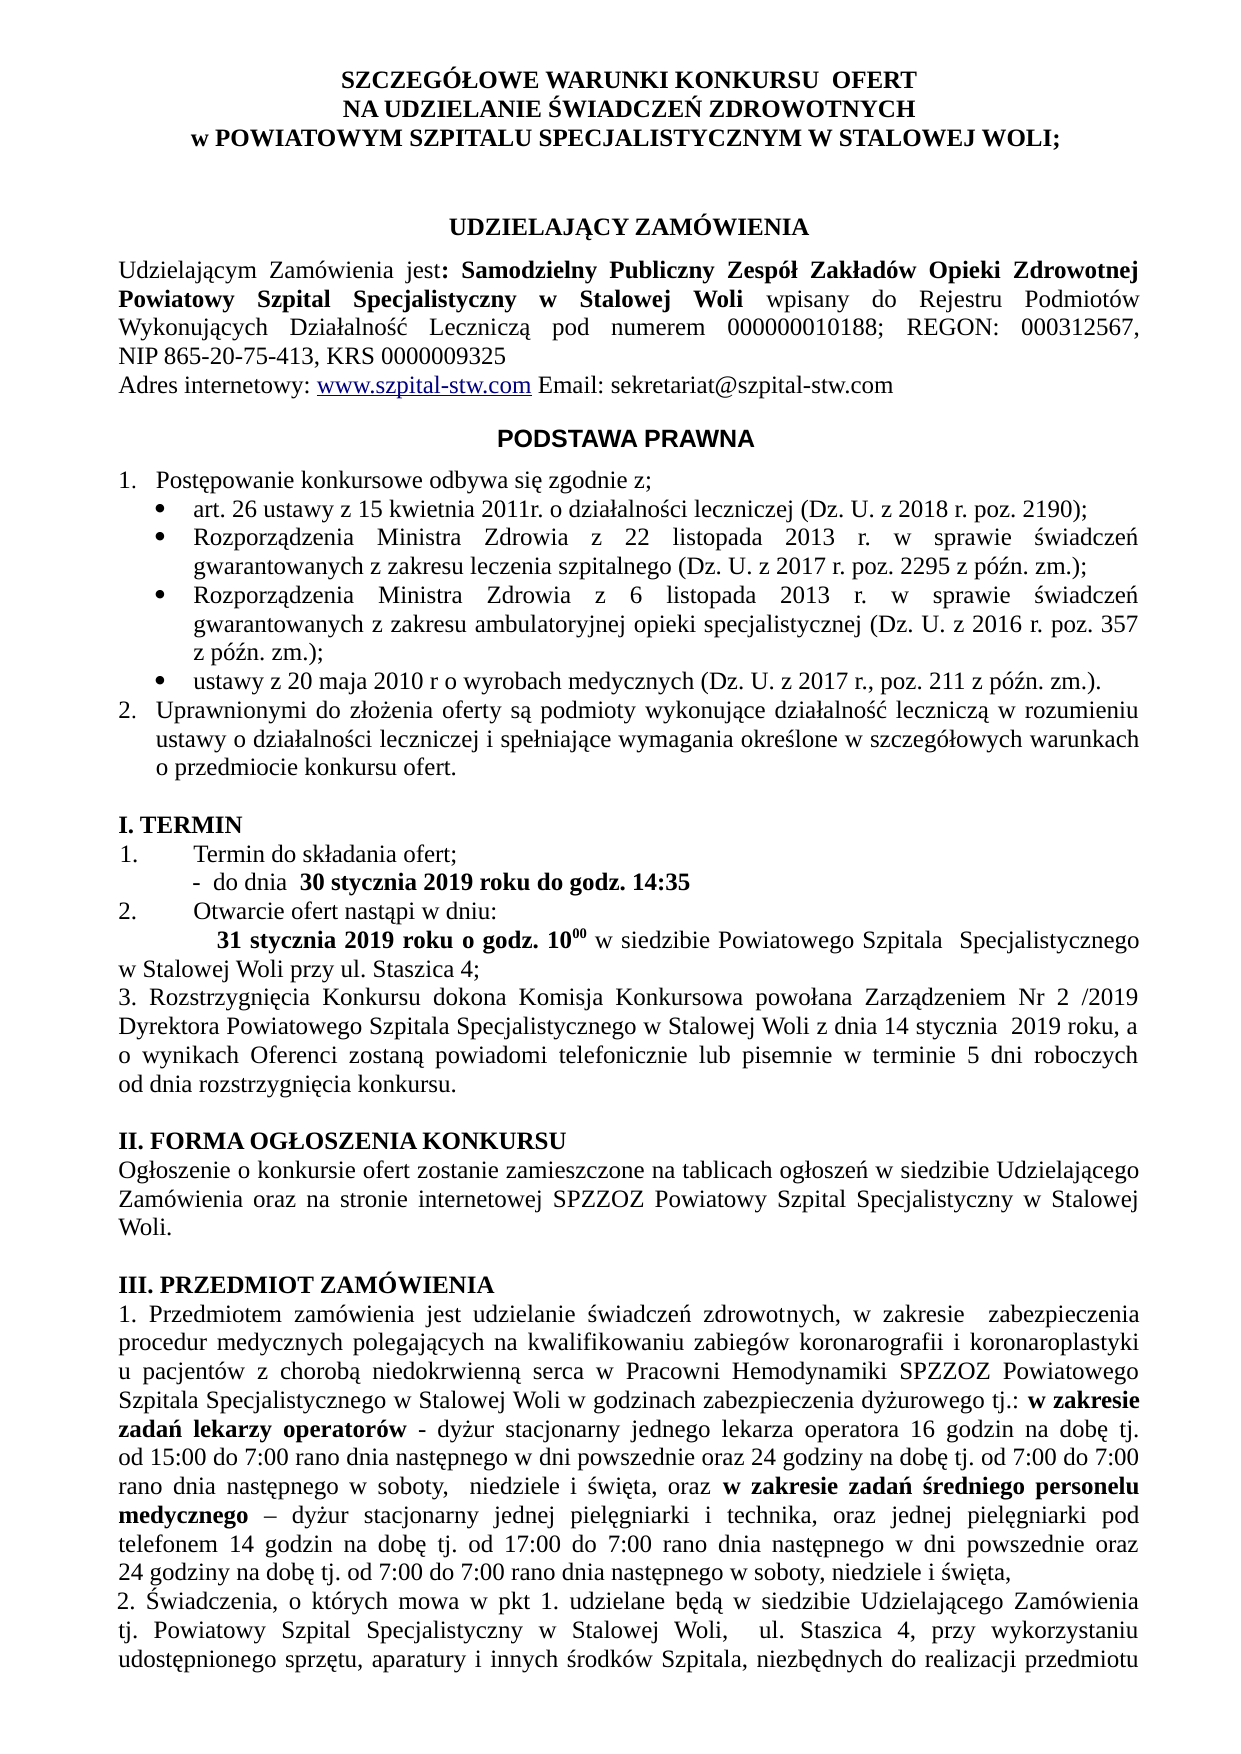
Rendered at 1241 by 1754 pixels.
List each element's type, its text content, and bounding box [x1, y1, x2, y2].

text w POWIATOWYM SZPITALU SPECJALISTYCZNYM W STALOWEJ WOLI; [118, 123, 1140, 152]
list 31 stycznia 2019 roku o godz. 1000 w siedzibie Powiatowego Szpitala Specjalistycznego w Stalowej Woli przy ul. Staszica 4; [118, 925, 1140, 982]
text Ogłoszenie o konkursie ofert zostanie zamieszczone na tablicach ogłoszeń w siedzibie Udzielającego Zamówienia oraz na stronie internetowej SPZZOZ Powiatowy Szpital Specjalistyczny w Stalowej Woli. [118, 1155, 1140, 1241]
text 1. Przedmiotem zamówienia jest udzielanie świadczeń zdrowotnych, w zakresie zabezpieczenia procedur medycznych polegających na kwalifikowaniu zabiegów koronarografii i koronaroplastyki u pacjentów z chorobą niedokrwienną serca w Pracowni Hemodynamiki SPZZOZ Powiatowego Szpitala Specjalistycznego w Stalowej Woli w godzinach zabezpieczenia dyżurowego tj.: w zakresie zadań lekarzy operatorów - dyżur stacjonarny jednego lekarza operatora 16 godzin na dobę tj. od 15:00 do 7:00 rano dnia następnego w dni powszednie oraz 24 godziny na dobę tj. od 7:00 do 7:00 rano dnia następnego w soboty, niedziele i święta, oraz w zakresie zadań średniego personelu medycznego – dyżur stacjonarny jednej pielęgniarki i technika, oraz jednej pielęgniarki pod telefonem 14 godzin na dobę tj. od 17:00 do 7:00 rano dnia następnego w dni powszednie oraz 24 godziny na dobę tj. od 7:00 do 7:00 rano dnia następnego w soboty, niedziele i święta, [118, 1299, 1140, 1586]
text 2. Świadczenia, o których mowa w pkt 1. udzielane będą w siedzibie Udzielającego Zamówienia tj. Powiatowy Szpital Specjalistyczny w Stalowej Woli, ul. Staszica 4, przy wykorzystaniu udostępnionego sprzętu, aparatury i innych środków Szpitala, niezbędnych do realizacji przedmiotu [117, 1586, 1140, 1672]
subtitle UDZIELAJĄCY ZAMÓWIENIA [118, 212, 1140, 241]
list art. 26 ustawy z 15 kwietnia 2011r. o działalności leczniczej (Dz. U. z 2018 r. poz. 2190); [156, 494, 1140, 522]
text III. PRZEDMIOT ZAMÓWIENIA [118, 1270, 1140, 1299]
list Uprawnionymi do złożenia oferty są podmioty wykonujące działalność leczniczą w rozumieniu ustawy o działalności leczniczej i spełniające wymagania określone w szczegółowych warunkach o przedmiocie konkursu ofert. [118, 695, 1140, 781]
list Postępowanie konkursowe odbywa się zgodnie z; [118, 465, 1140, 494]
text - do dnia 30 stycznia 2019 roku do godz. 14:35 [118, 867, 1140, 896]
list ustawy z 20 maja 2010 r o wyrobach medycznych (Dz. U. z 2017 r., poz. 211 z późn. zm.). [156, 666, 1140, 695]
text Udzielającym Zamówienia jest: Samodzielny Publiczny Zespół Zakładów Opieki Zdrowotnej Powiatowy Szpital Specjalistyczny w Stalowej Woli wpisany do Rejestru Podmiotów Wykonujących Działalność Leczniczą pod numerem 000000010188; REGON: 000312567, NIP 865-20-75-413, KRS 0000009325 [118, 255, 1140, 370]
text I. TERMIN [118, 810, 1140, 839]
text Adres internetowy: www.szpital-stw.com Email: sekretariat@szpital-stw.com [118, 370, 1140, 399]
subtitle PODSTAWA PRAWNA [118, 424, 1140, 452]
list Rozporządzenia Ministra Zdrowia z 22 listopada 2013 r. w sprawie świadczeń gwarantowanych z zakresu leczenia szpitalnego (Dz. U. z 2017 r. poz. 2295 z późn. zm.); [156, 522, 1140, 580]
text II. FORMA OGŁOSZENIA KONKURSU [118, 1126, 1140, 1155]
text SZCZEGÓŁOWE WARUNKI KONKURSU OFERT [118, 66, 1140, 94]
text NA UDZIELANIE ŚWIADCZEŃ ZDROWOTNYCH [118, 94, 1140, 123]
list Rozporządzenia Ministra Zdrowia z 6 listopada 2013 r. w sprawie świadczeń gwarantowanych z zakresu ambulatoryjnej opieki specjalistycznej (Dz. U. z 2016 r. poz. 357 z późn. zm.); [156, 580, 1140, 666]
list Termin do składania ofert; [119, 839, 1140, 867]
list 2. Otwarcie ofert nastąpi w dniu: [118, 896, 1140, 925]
text 3. Rozstrzygnięcia Konkursu dokona Komisja Konkursowa powołana Zarządzeniem Nr 2 /2019 Dyrektora Powiatowego Szpitala Specjalistycznego w Stalowej Woli z dnia 14 stycznia 2019 roku, a o wynikach Oferenci zostaną powiadomi telefonicznie lub pisemnie w terminie 5 dni roboczych od dnia rozstrzygnięcia konkursu. [118, 982, 1140, 1097]
